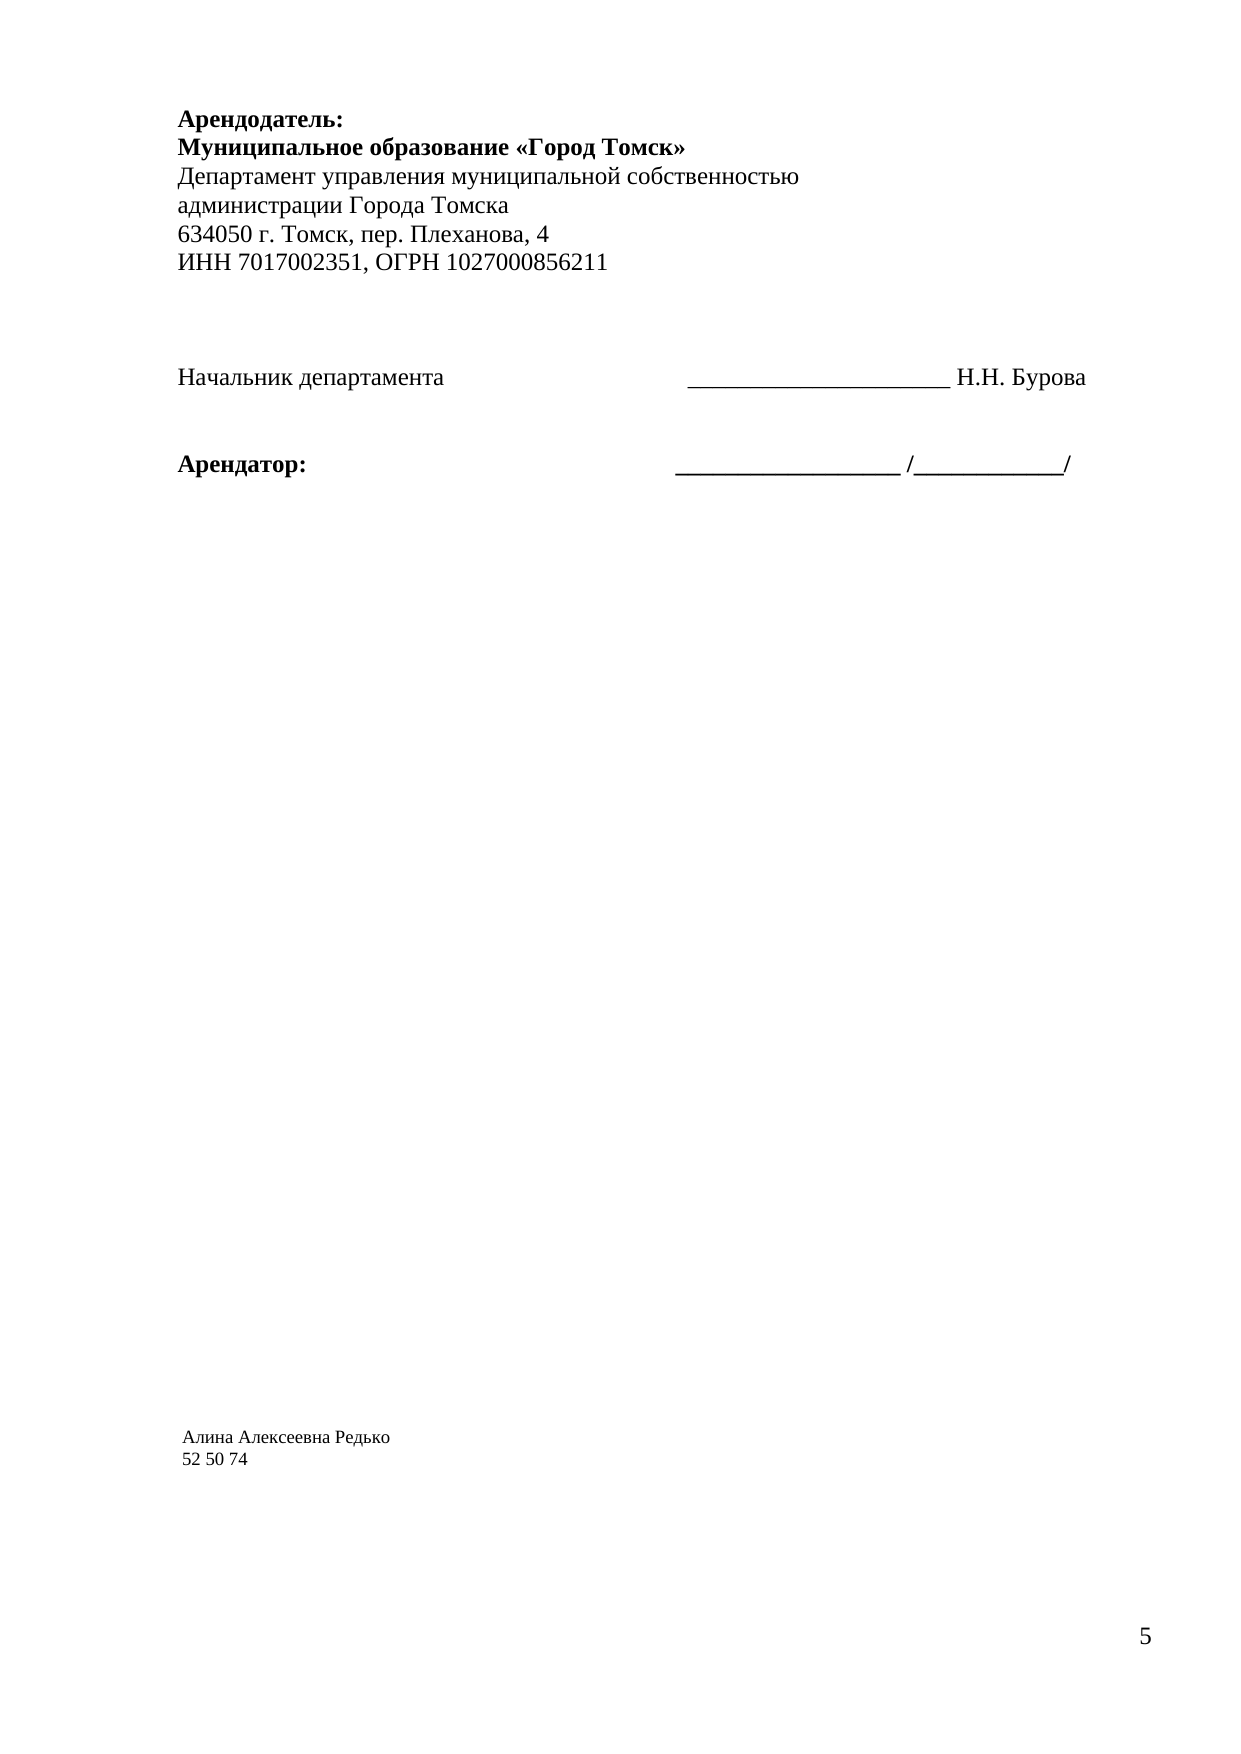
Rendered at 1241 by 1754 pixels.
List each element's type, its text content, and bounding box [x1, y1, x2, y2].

text Муниципальное образование «Город Томск» [177, 132, 1152, 161]
text Алина Алексеевна Редько [177, 1426, 1152, 1448]
text администрации Города Томска [177, 190, 1152, 219]
text Начальник департамента _____________________ Н.Н. Бурова [177, 362, 1152, 391]
text Арендодатель: [177, 104, 1152, 132]
text 634050 г. Томск, пер. Плеханова, 4 [177, 219, 1152, 247]
text 52 50 74 [177, 1448, 1152, 1469]
text Арендатор: __________________ /____________/ [177, 449, 1152, 477]
text Департамент управления муниципальной собственностью [177, 161, 1152, 190]
text ИНН 7017002351, ОГРН 1027000856211 [177, 247, 1152, 276]
